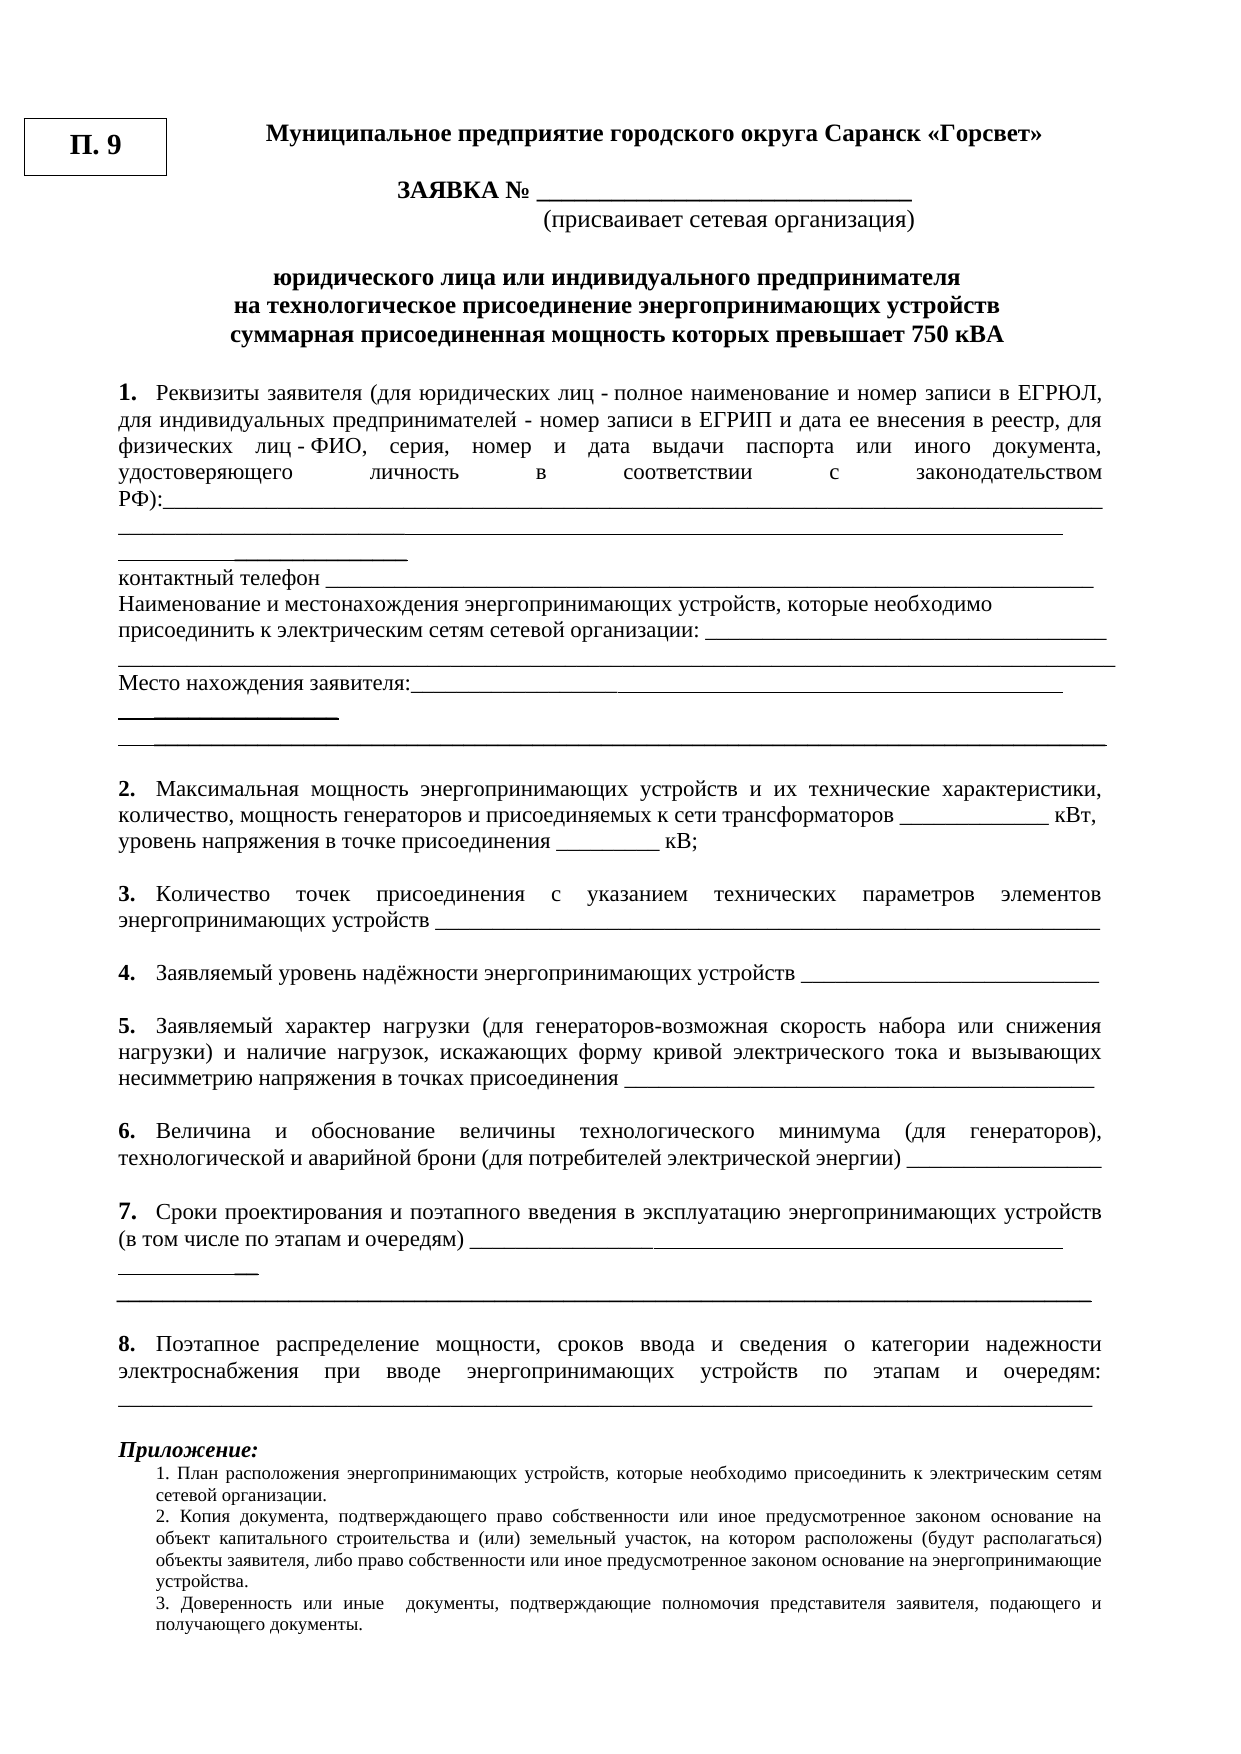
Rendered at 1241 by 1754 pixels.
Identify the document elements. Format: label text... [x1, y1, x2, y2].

text 3. Доверенность или иные документы, подтверждающие полномочия представителя заявителя, подающего и получающего документы. [156, 1592, 1103, 1635]
text Приложение: [118, 1436, 1103, 1462]
text контактный телефон ___________________________________________________________________ [118, 564, 1103, 590]
subtitle Муниципальное предприятие городского округа Саранск «Горсвет» [167, 118, 1122, 147]
text на технологическое присоединение энергопринимающих устройств [118, 291, 1122, 319]
text 1. План расположения энергопринимающих устройств, которые необходимо присоединить к электрическим сетям сетевой организации. [156, 1462, 1103, 1505]
list Величина и обоснование величины технологического минимума (для генераторов), технологической и аварийной брони (для потребителей электрической энергии) _________________ [118, 1117, 1103, 1170]
list Заявляемый характер нагрузки (для генераторов-возможная скорость набора или снижения нагрузки) и наличие нагрузок, искажающих форму кривой электрического тока и вызывающих несимметрию напряжения в точках присоединения _________________________________________ [118, 1012, 1103, 1091]
text _____________________________________________________________________________________ [118, 1278, 1103, 1304]
text Наименование и местонахождения энергопринимающих устройств, которые необходимо присоединить к электрическим сетям сетевой организации: ___________________________________ [118, 590, 1122, 643]
list Максимальная мощность энергопринимающих устройств и их технические характеристики, количество, мощность генераторов и присоединяемых к сети трансформаторов _____________ кВт, [118, 774, 1103, 827]
text _______________________________________________________________________________________ [118, 643, 1122, 669]
text П. 9 [40, 127, 151, 161]
text юридического лица или индивидуального предпринимателя [118, 262, 1122, 291]
text ЗАЯВКА № ______________________________ [118, 176, 1122, 204]
text уровень напряжения в точке присоединения _________ кВ; [118, 827, 1103, 854]
list Количество точек присоединения с указанием технических параметров элементов энергопринимающих устройств __________________________________________________________ [118, 880, 1103, 933]
list Сроки проектирования и поэтапного введения в эксплуатацию энергопринимающих устройств (в том числе по этапам и очередям) ________________ __ [118, 1196, 1103, 1278]
list Заявляемый уровень надёжности энергопринимающих устройств __________________________ [118, 959, 1103, 985]
text суммарная присоединенная мощность которых превышает 750 кВА [118, 319, 1122, 348]
text Место нахождения заявителя:__________________ ________________ ___________________________________________________________________________________ [118, 669, 1122, 748]
text (присваивает сетевая организация) [118, 204, 1122, 233]
text 2. Копия документа, подтверждающего право собственности или иное предусмотренное законом основание на объект капитального строительства и (или) земельный участок, на котором расположены (будут располагаться) объекты заявителя, либо право собственности или иное предусмотренное законом основание на энергопринимающие устройства. [156, 1505, 1103, 1592]
list Поэтапное распределение мощности, сроков ввода и сведения о категории надежности электроснабжения при вводе энергопринимающих устройств по этапам и очередям: _____________________________________________________________________________________ [118, 1330, 1103, 1409]
list Реквизиты заявителя (для юридических лиц - полное наименование и номер записи в ЕГРЮЛ, для индивидуальных предпринимателей - номер записи в ЕГРИП и дата ее внесения в реестр, для физических лиц - ФИО, серия, номер и дата выдачи паспорта или иного документа, удостоверяющего личность в соответствии с законодательством РФ):___________________________________________________________________________________________________________ _______________ [118, 377, 1103, 564]
